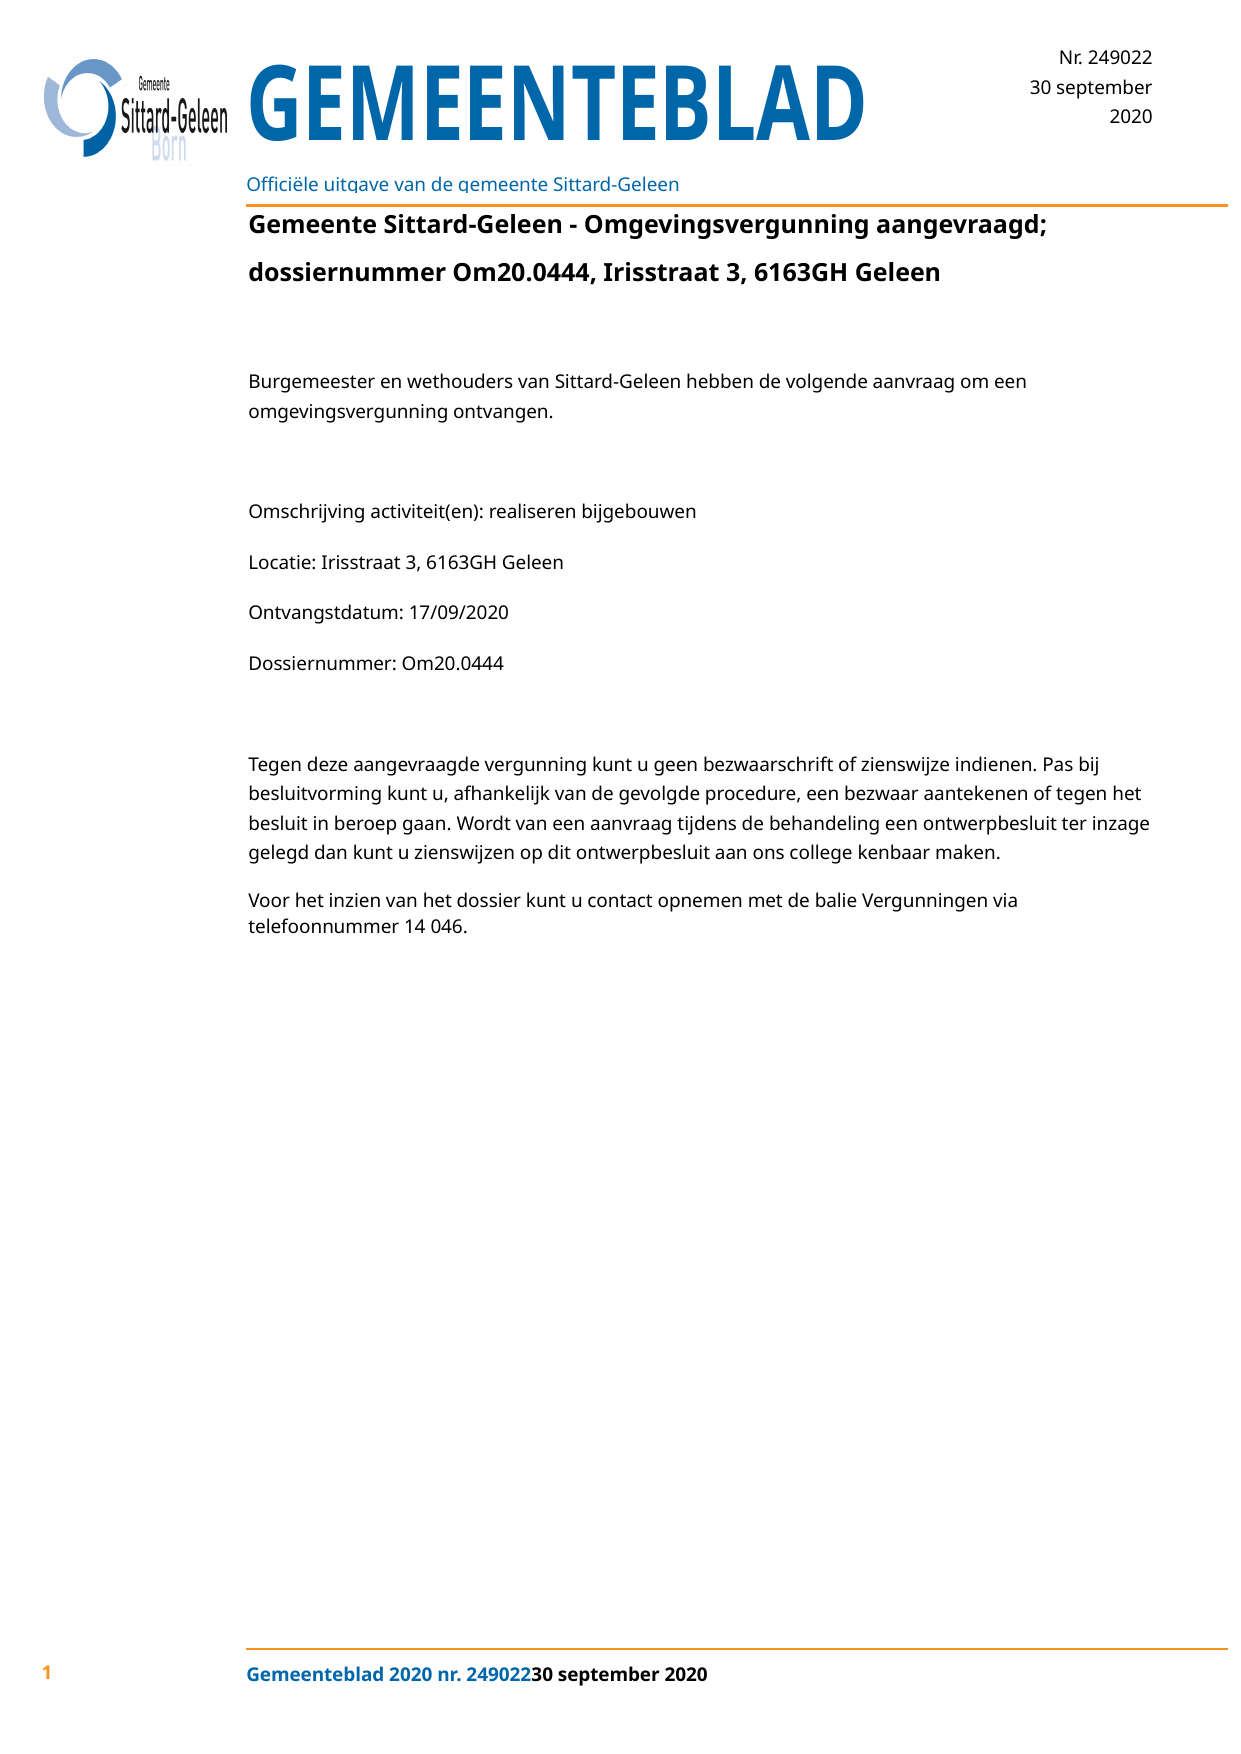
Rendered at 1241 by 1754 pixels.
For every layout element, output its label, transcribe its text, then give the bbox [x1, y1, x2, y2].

text Gemeente Sittard-Geleen - Omgevingsvergunning aangevraagd; dossiernummer Om20.0444, Irisstraat 3, 6163GH Geleen [248, 207, 1152, 288]
text Locatie: Irisstraat 3, 6163GH Geleen [248, 549, 1152, 575]
text Tegen deze aangevraagde vergunning kunt u geen bezwaarschrift of zienswijze indienen. Pas bij besluitvorming kunt u, afhankelijk van de gevolgde procedure, een bezwaar aantekenen of tegen het besluit in beroep gaan. Wordt van een aanvraag tijdens de behandeling een ontwerpbesluit ter inzage gelegd dan kunt u zienswijzen op dit ontwerpbesluit aan ons college kenbaar maken. [248, 751, 1152, 865]
picture [41, 47, 231, 172]
text Voor het inzien van het dossier kunt u contact opnemen met de balie Vergunningen via telefoonnummer 14 046. [248, 887, 1152, 939]
text Ontvangstdatum: 17/09/2020 [248, 599, 1152, 625]
text Dossiernummer: Om20.0444 [248, 650, 1152, 676]
text Burgemeester en wethouders van Sittard-Geleen hebben de volgende aanvraag om een omgevingsvergunning ontvangen. [248, 368, 1152, 424]
text Omschrijving activiteit(en): realiseren bijgebouwen [248, 499, 1152, 524]
